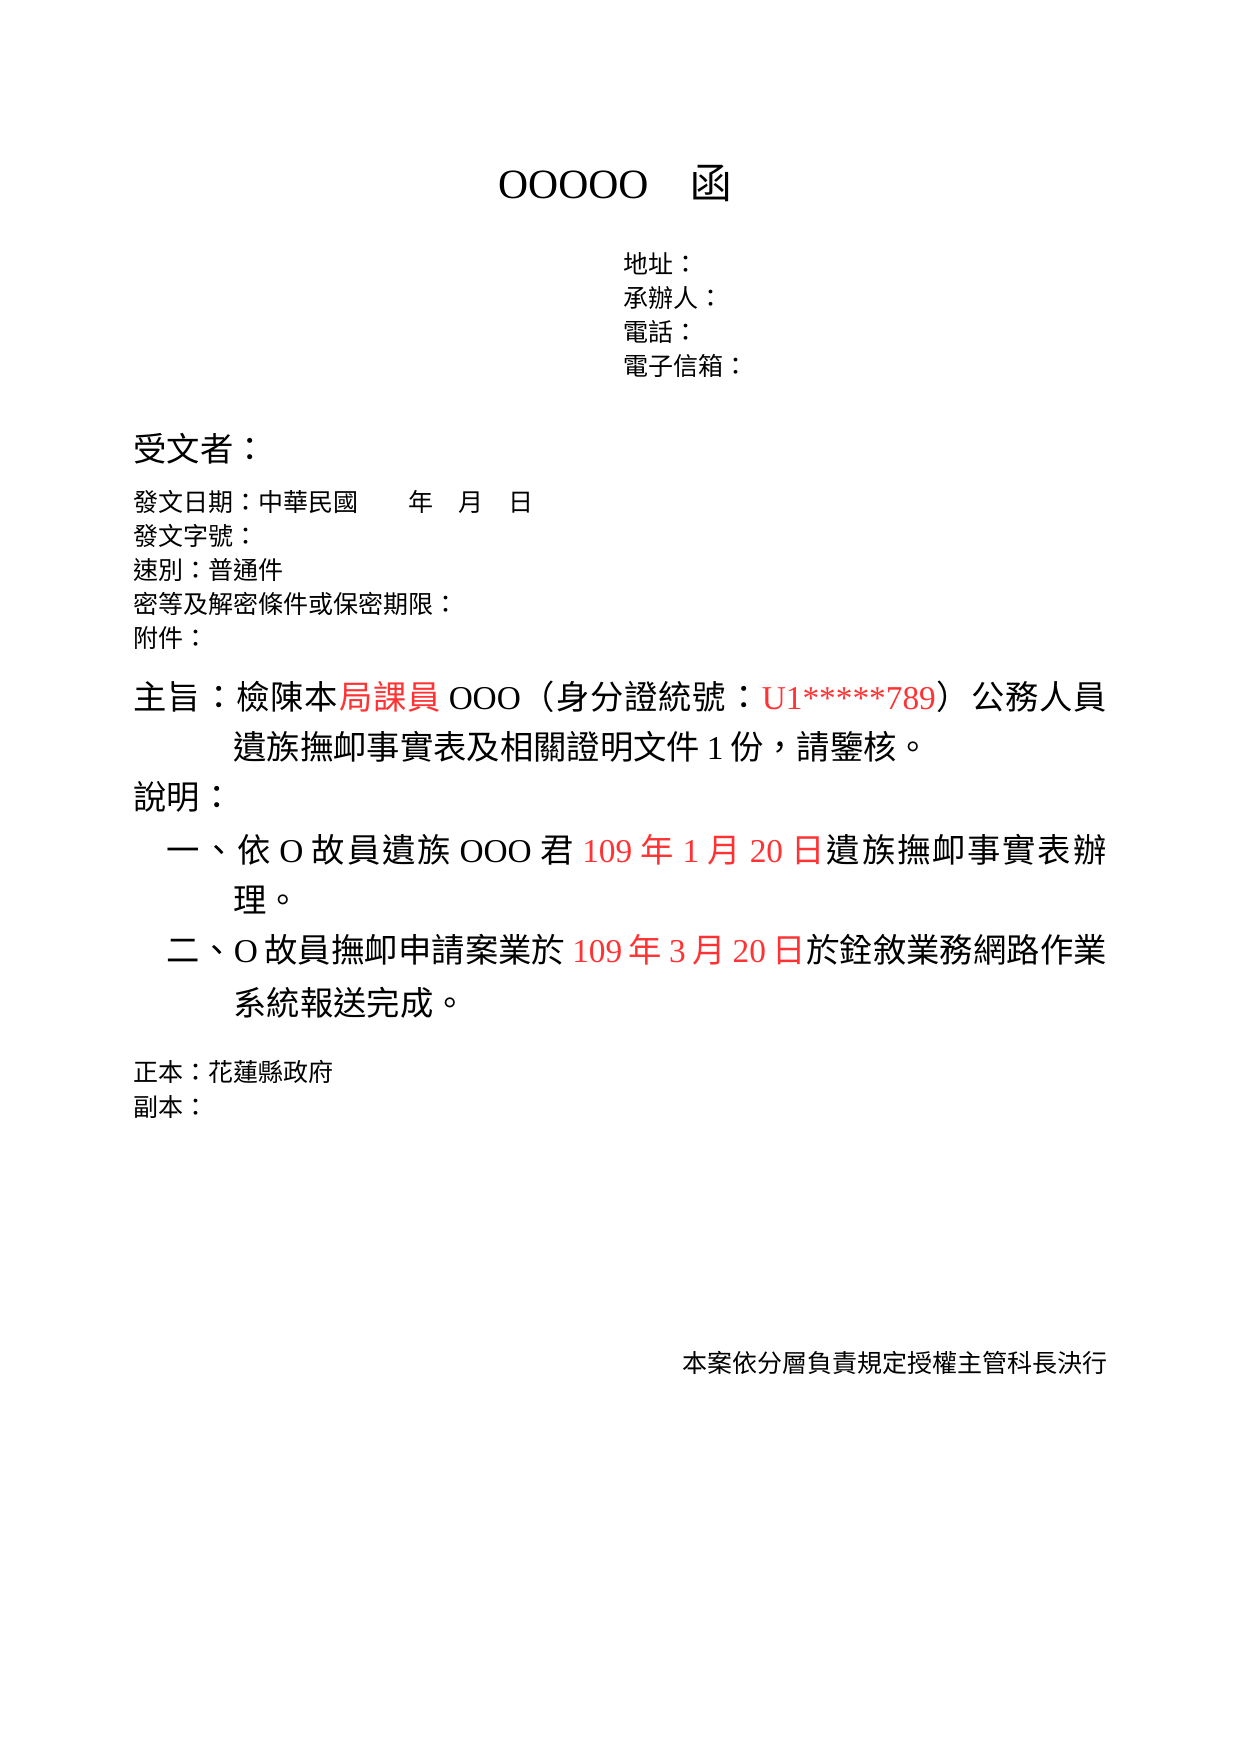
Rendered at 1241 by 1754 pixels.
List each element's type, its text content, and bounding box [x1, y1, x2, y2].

text 本案依分層負責規定授權主管科長決行 [133, 1346, 1107, 1380]
text 速別：普通件 [133, 552, 1107, 586]
text 一、依O故員遺族OOO君109年1月20日遺族撫卹事實表辦理。 [167, 824, 1107, 922]
table_header 地址： 承辦人： 電話： 電子信箱： [622, 211, 1108, 384]
table_cell [135, 384, 1108, 422]
text 說明： [133, 774, 1107, 819]
table_header [135, 211, 622, 384]
text 密等及解密條件或保密期限： [133, 586, 1107, 620]
text 副本： [133, 1089, 1107, 1123]
text 發文字號： [133, 518, 1107, 552]
text 發文日期：中華民國 年 月 日 [133, 484, 1107, 518]
text 二、O故員撫卹申請案業於109年3月20日於銓敘業務網路作業系統報送完成。 [167, 927, 1107, 1025]
text 正本：花蓮縣政府 [133, 1055, 1107, 1089]
text OOOOO 函 (稿 ) [133, 154, 1107, 211]
text 受文者： [133, 426, 1107, 471]
text 主旨：檢陳本局課員OOO（身分證統號：U1*****789）公務人員遺族撫卹事實表及相關證明文件1份，請鑒核。 [133, 671, 1107, 769]
text 附件： [133, 620, 1107, 654]
